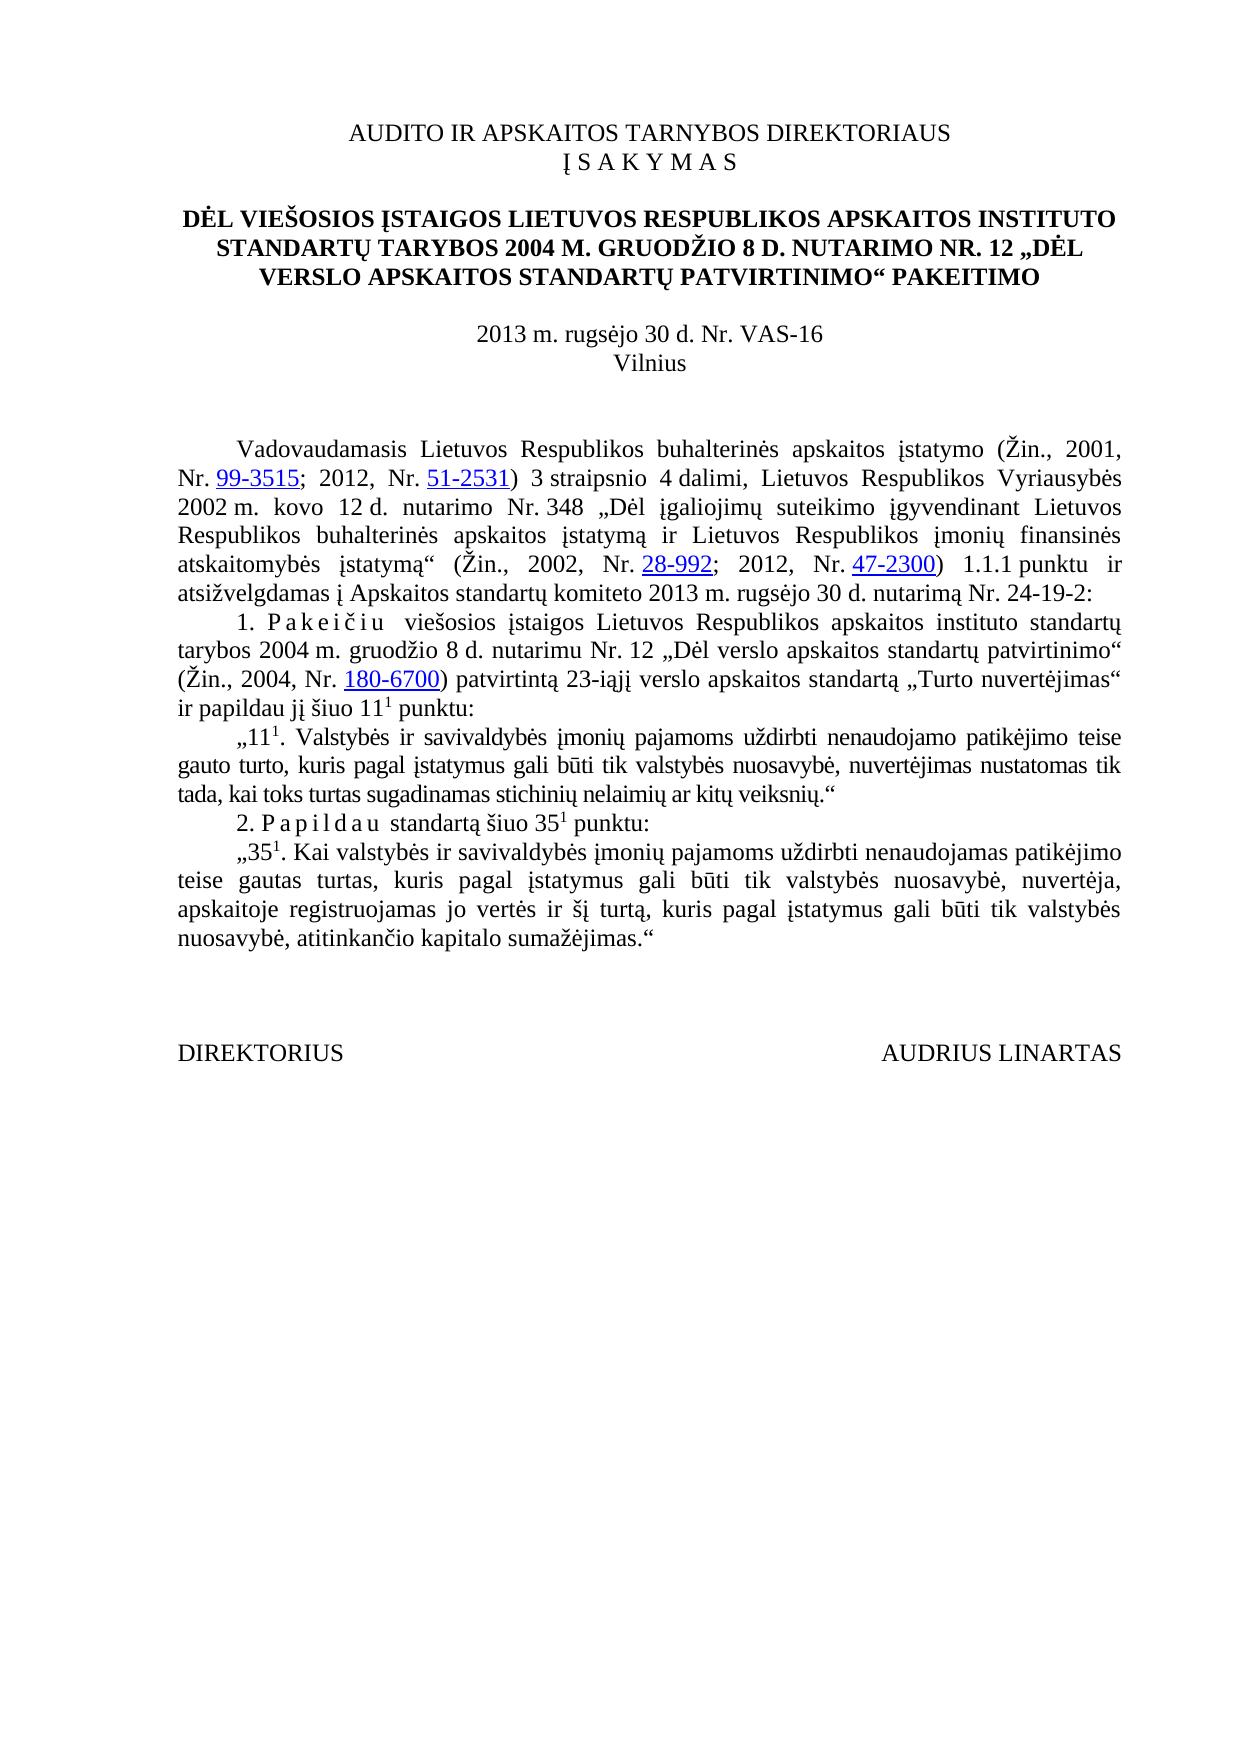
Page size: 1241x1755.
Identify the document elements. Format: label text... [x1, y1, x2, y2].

text „111. Valstybės ir savivaldybės įmonių pajamoms uždirbti nenaudojamo patikėjimo teise gauto turto, kuris pagal įstatymus gali būti tik valstybės nuosavybė, nuvertėjimas nustatomas tik tada, kai toks turtas sugadinamas stichinių nelaimių ar kitų veiksnių.“ [177, 722, 1122, 808]
text Vilnius [177, 348, 1122, 377]
text 2. Papildau standartą šiuo 351 punktu: [177, 808, 1122, 837]
text Direktorius Audrius Linartas [177, 1038, 1122, 1067]
text Audito ir APSKAITOS tarnybOS DIREKTORiAUS [177, 118, 1122, 147]
text „351. Kai valstybės ir savivaldybės įmonių pajamoms uždirbti nenaudojamas patikėjimo teise gautas turtas, kuris pagal įstatymus gali būti tik valstybės nuosavybė, nuvertėja, apskaitoje registruojamas jo vertės ir šį turtą, kuris pagal įstatymus gali būti tik valstybės nuosavybė, atitinkančio kapitalo sumažėjimas.“ [177, 837, 1122, 952]
text Į S A K Y M A S [177, 147, 1122, 176]
text 2013 m. rugsėjo 30 d. Nr. VAS-16 [177, 319, 1122, 348]
text DĖL VIEŠOSIOS ĮSTAIGOS LIETUVOS RESPUBLIKOS APSKAITOS INSTITUTO STANDARTŲ TARYBOS 2004 m. GRUODŽIO 8 d. NUTARIMO Nr. 12 „DĖL VERSLO APSKAITOS STANDARTŲ PATVIRTINIMO“ PAKEITIMO [177, 204, 1122, 291]
text 1. Pakeičiu viešosios įstaigos Lietuvos Respublikos apskaitos instituto standartų tarybos 2004 m. gruodžio 8 d. nutarimu Nr. 12 „Dėl verslo apskaitos standartų patvirtinimo“ (Žin., 2004, Nr. 180-6700) patvirtintą 23-iąjį verslo apskaitos standartą „Turto nuvertėjimas“ ir papildau jį šiuo 111 punktu: [177, 607, 1122, 722]
text Vadovaudamasis Lietuvos Respublikos buhalterinės apskaitos įstatymo (Žin., 2001, Nr. 99-3515; 2012, Nr. 51-2531) 3 straipsnio 4 dalimi, Lietuvos Respublikos Vyriausybės 2002 m. kovo 12 d. nutarimo Nr. 348 „Dėl įgaliojimų suteikimo įgyvendinant Lietuvos Respublikos buhalterinės apskaitos įstatymą ir Lietuvos Respublikos įmonių finansinės atskaitomybės įstatymą“ (Žin., 2002, Nr. 28-992; 2012, Nr. 47-2300) 1.1.1 punktu ir atsižvelgdamas į Apskaitos standartų komiteto 2013 m. rugsėjo 30 d. nutarimą Nr. 24-19-2: [177, 434, 1122, 607]
